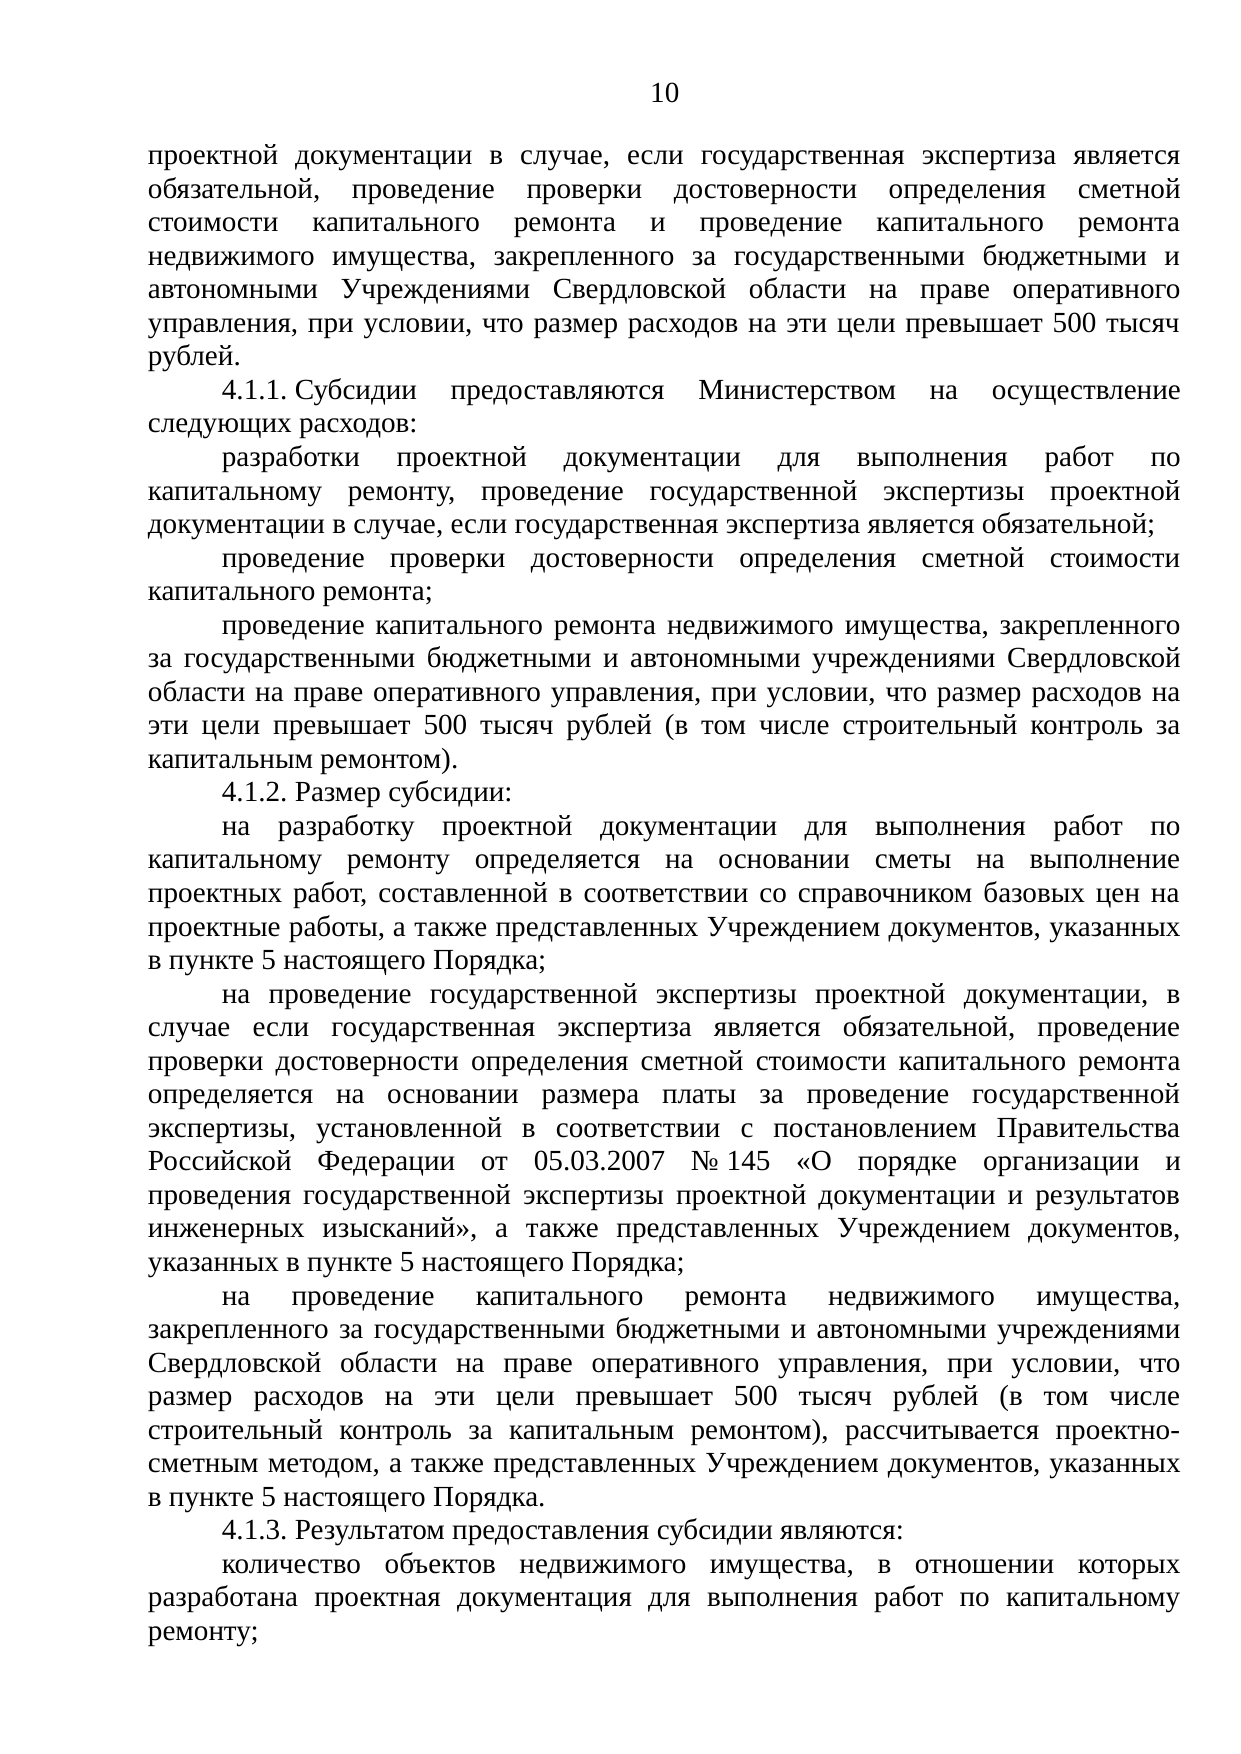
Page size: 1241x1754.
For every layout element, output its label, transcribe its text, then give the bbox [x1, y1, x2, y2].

text на проведение государственной экспертизы проектной документации, в случае если государственная экспертиза является обязательной, проведение проверки достоверности определения сметной стоимости капитального ремонта определяется на основании размера платы за проведение государственной экспертизы, установленной в соответствии с постановлением Правительства Российской Федерации от 05.03.2007 № 145 «О порядке организации и проведения государственной экспертизы проектной документации и результатов инженерных изысканий», а также представленных Учреждением документов, указанных в пункте 5 настоящего Порядка; [148, 976, 1181, 1278]
text проведение капитального ремонта недвижимого имущества, закрепленного за государственными бюджетными и автономными учреждениями Свердловской области на праве оперативного управления, при условии, что размер расходов на эти цели превышает 500 тысяч рублей (в том числе строительный контроль за капитальным ремонтом). [148, 607, 1181, 774]
text разработки проектной документации для выполнения работ по капитальному ремонту, проведение государственной экспертизы проектной документации в случае, если государственная экспертиза является обязательной; [148, 439, 1181, 540]
text проектной документации в случае, если государственная экспертиза является обязательной, проведение проверки достоверности определения сметной стоимости капитального ремонта и проведение капитального ремонта недвижимого имущества, закрепленного за государственными бюджетными и автономными Учреждениями Свердловской области на праве оперативного управления, при условии, что размер расходов на эти цели превышает 500 тысяч рублей. [148, 137, 1181, 372]
text проведение проверки достоверности определения сметной стоимости капитального ремонта; [148, 540, 1181, 607]
text на разработку проектной документации для выполнения работ по капитальному ремонту определяется на основании сметы на выполнение проектных работ, составленной в соответствии со справочником базовых цен на проектные работы, а также представленных Учреждением документов, указанных в пункте 5 настоящего Порядка; [148, 808, 1181, 976]
text 4.1.3. Результатом предоставления субсидии являются: [148, 1512, 1181, 1546]
text 4.1.1. Субсидии предоставляются Министерством на осуществление следующих расходов: [148, 372, 1181, 439]
text на проведение капитального ремонта недвижимого имущества, закрепленного за государственными бюджетными и автономными учреждениями Свердловской области на праве оперативного управления, при условии, что размер расходов на эти цели превышает 500 тысяч рублей (в том числе строительный контроль за капитальным ремонтом), рассчитывается проектно-сметным методом, а также представленных Учреждением документов, указанных в пункте 5 настоящего Порядка. [148, 1278, 1181, 1512]
text количество объектов недвижимого имущества, в отношении которых разработана проектная документация для выполнения работ по капитальному ремонту; [148, 1546, 1181, 1647]
text 4.1.2. Размер субсидии: [148, 774, 1181, 808]
